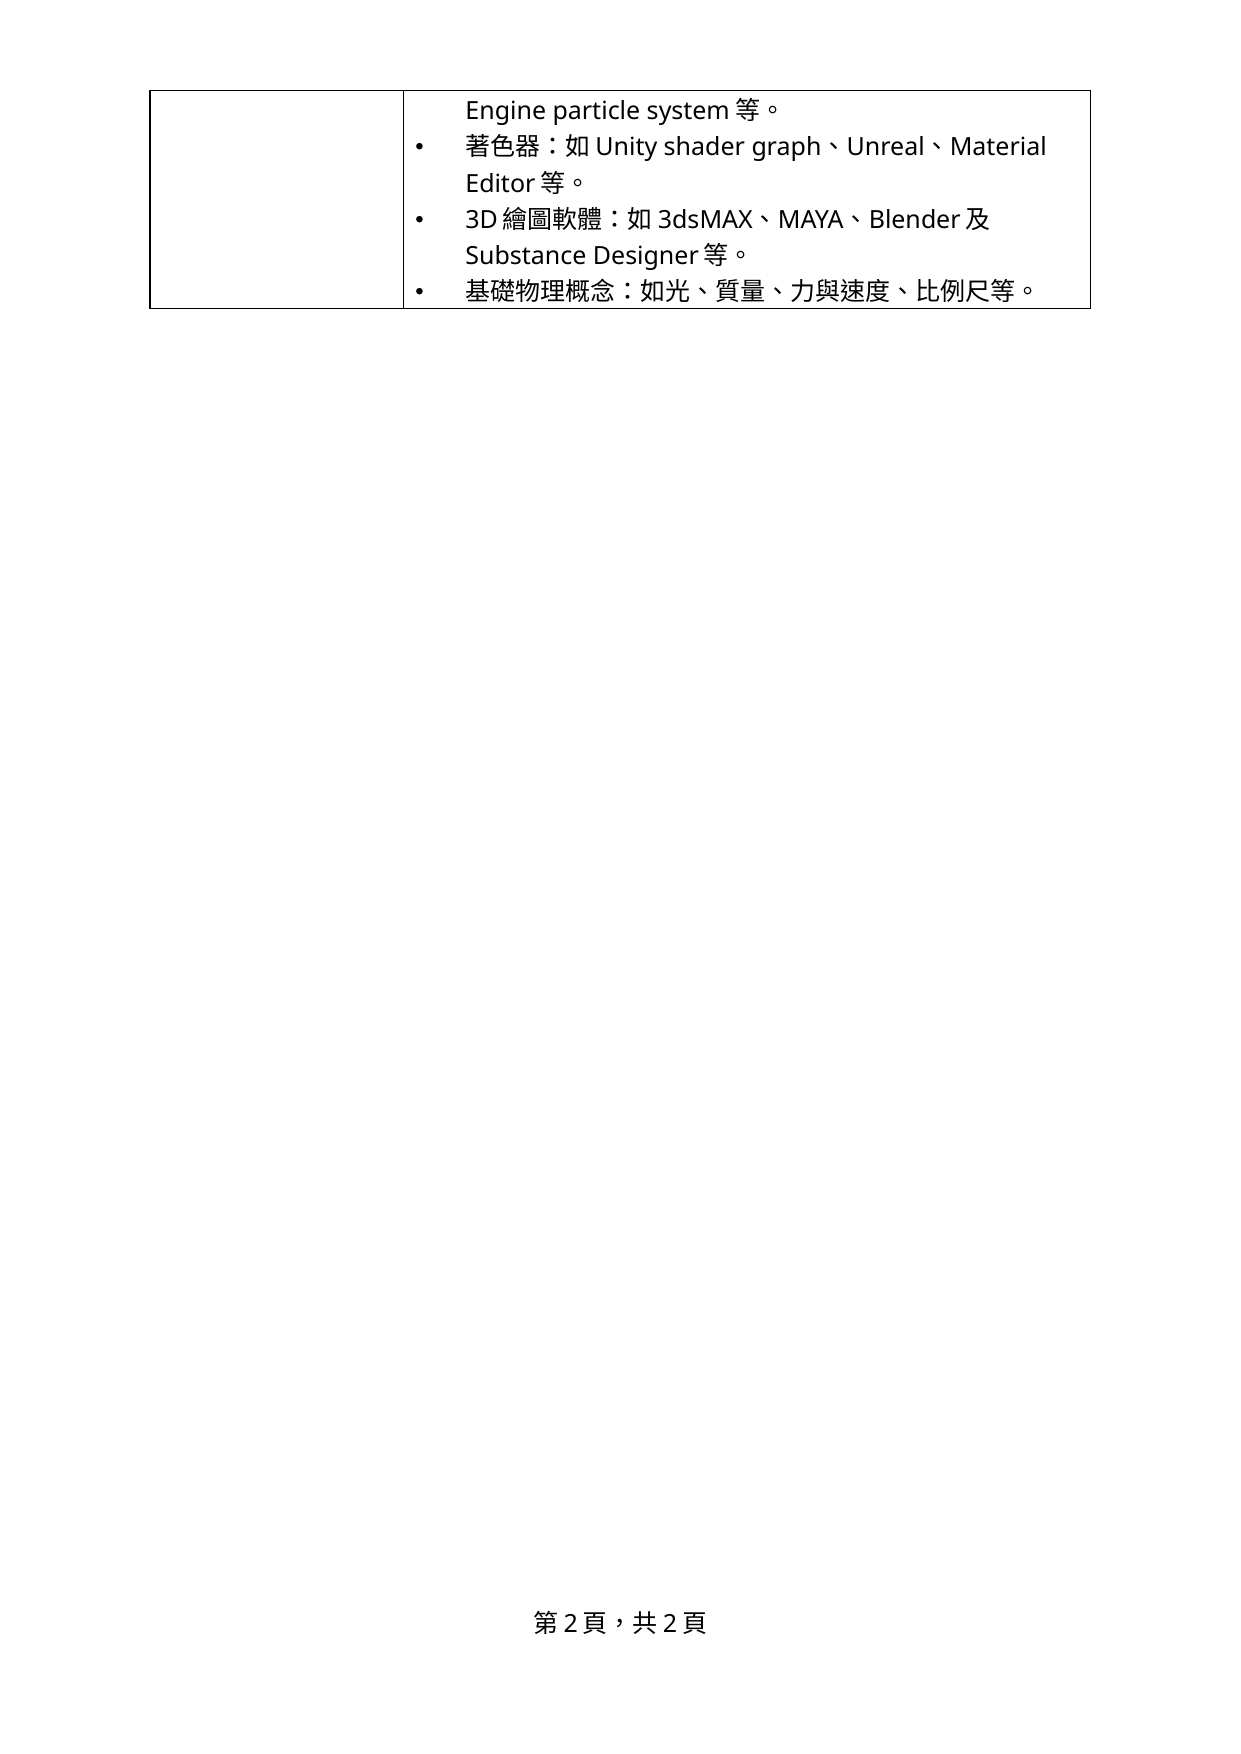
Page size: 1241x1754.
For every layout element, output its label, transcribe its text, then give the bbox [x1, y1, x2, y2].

table_cell [151, 91, 403, 308]
table_cell 遊戲粒子系統：如Unity particle system及Unreal Engine particle system等。 著色器：如Unity shader graph、Unreal、Material Editor等。 3D繪圖軟體：如3dsMAX、MAYA、Blender及Substance Designer等。 基礎物理概念：如光、質量、力與速度、比例尺等。 [404, 91, 1090, 308]
